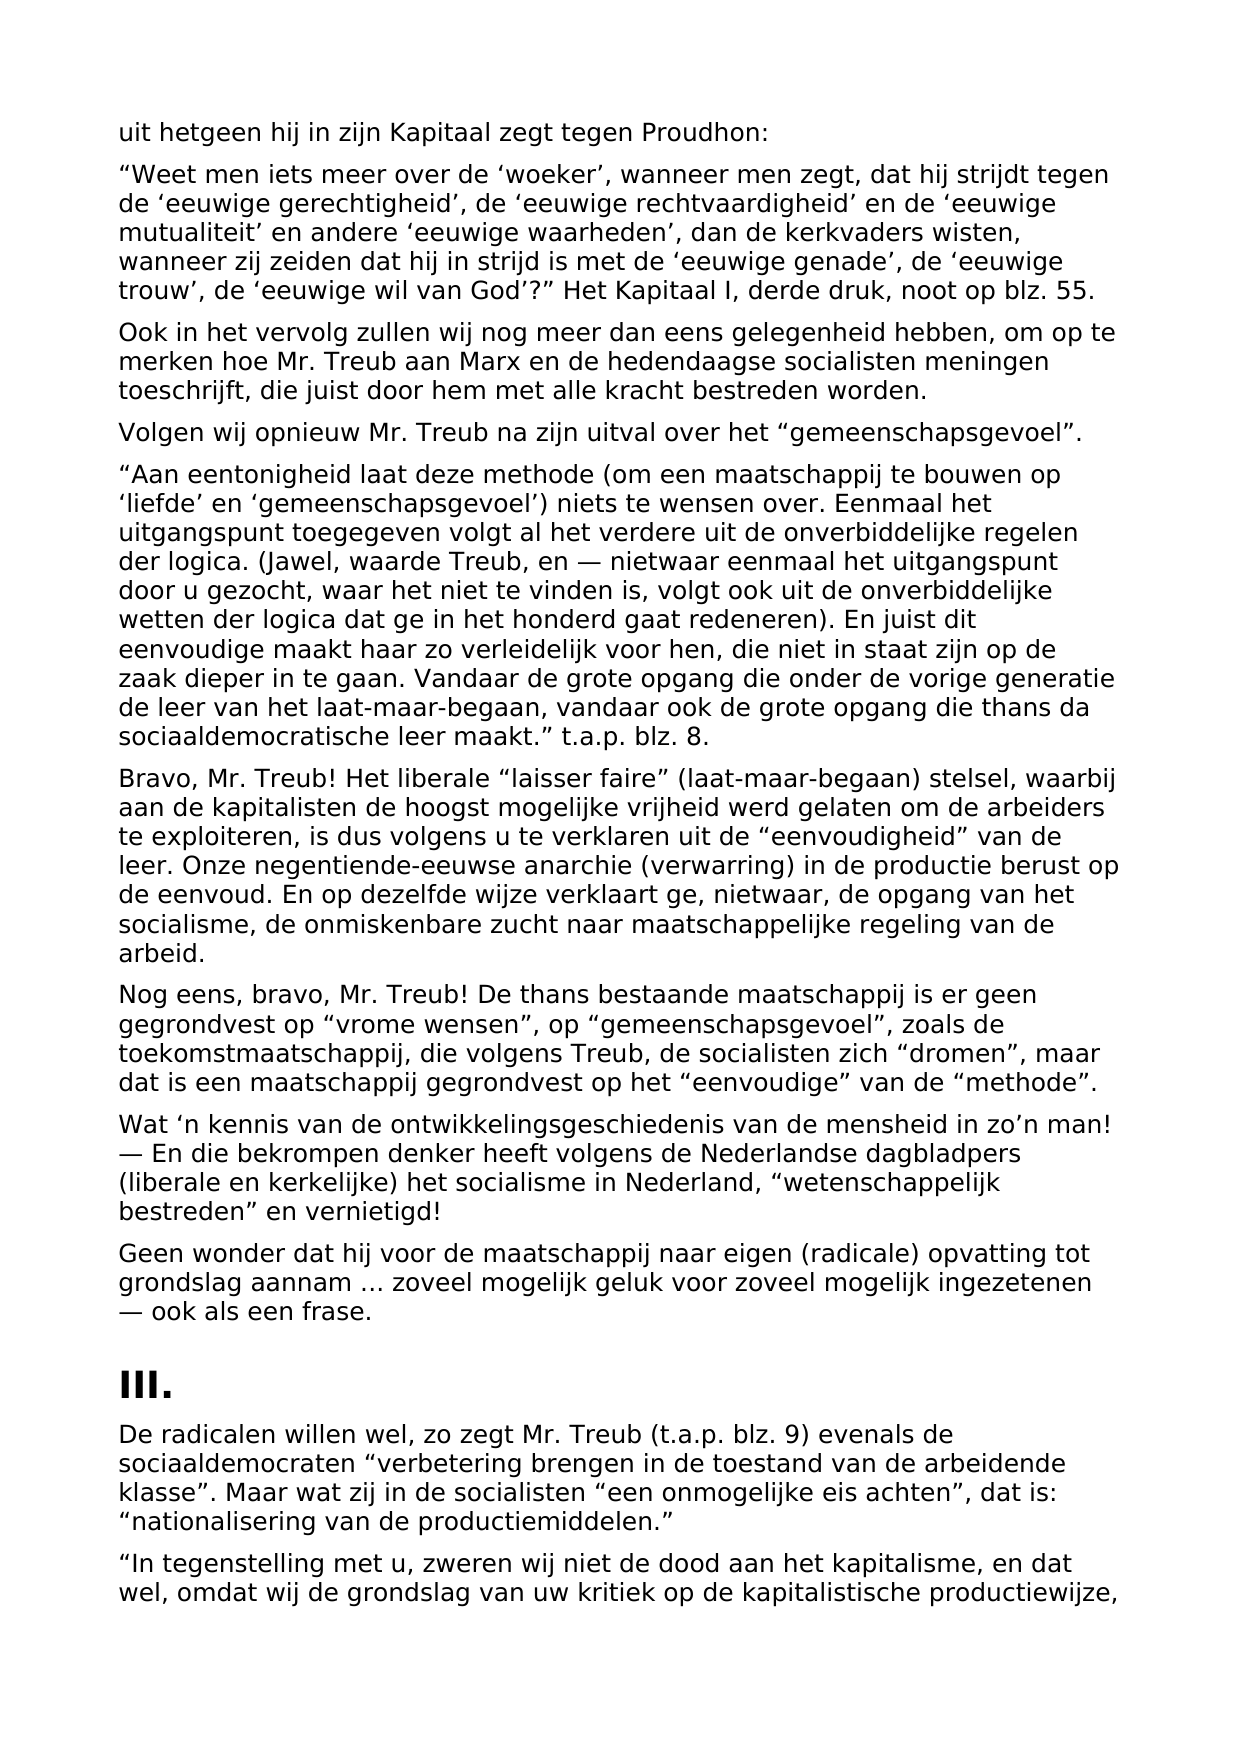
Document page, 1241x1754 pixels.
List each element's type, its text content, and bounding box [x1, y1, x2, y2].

text De radicalen willen wel, zo zegt Mr. Treub (t.a.p. blz. 9) evenals de sociaaldemocraten “verbetering brengen in de toestand van de arbeidende klasse”. Maar wat zij in de socialisten “een onmogelijke eis achten”, dat is: “nationalisering van de productiemiddelen.” [118, 1420, 1122, 1537]
text “Aan eentonigheid laat deze methode (om een maatschappij te bouwen op ‘liefde’ en ‘gemeenschapsgevoel’) niets te wensen over. Eenmaal het uitgangspunt toegegeven volgt al het verdere uit de onverbiddelijke regelen der logica. (Jawel, waarde Treub, en — nietwaar eenmaal het uitgangspunt door u gezocht, waar het niet te vinden is, volgt ook uit de onverbiddelijke wetten der logica dat ge in het honderd gaat redeneren). En juist dit eenvoudige maakt haar zo verleidelijk voor hen, die niet in staat zijn op de zaak dieper in te gaan. Vandaar de grote opgang die onder de vorige generatie de leer van het laat-maar-begaan, vandaar ook de grote opgang die thans da sociaaldemocratische leer maakt.” t.a.p. blz. 8. [118, 460, 1122, 751]
text Volgen wij opnieuw Mr. Treub na zijn uitval over het “gemeenschapsgevoel”. [118, 418, 1122, 447]
text Geen wonder dat hij voor de maatschappij naar eigen (radicale) opvatting tot grondslag aannam ... zoveel mogelijk geluk voor zoveel mogelijk ingezetenen — ook als een frase. [118, 1239, 1122, 1326]
text “In tegenstelling met u, zweren wij niet de dood aan het kapitalisme, en dat wel, omdat wij de grondslag van uw kritiek op de kapitalistische productiewijze, [118, 1549, 1122, 1608]
text uit hetgeen hij in zijn Kapitaal zegt tegen Proudhon: [118, 118, 1122, 147]
text Wat ‘n kennis van de ontwikkelingsgeschiedenis van de mensheid in zo’n man! — En die bekrompen denker heeft volgens de Nederlandse dagbladpers (liberale en kerkelijke) het socialisme in Nederland, “wetenschappelijk bestreden” en vernietigd! [118, 1110, 1122, 1226]
text Nog eens, bravo, Mr. Treub! De thans bestaande maatschappij is er geen gegrondvest op “vrome wensen”, op “gemeenschapsgevoel”, zoals de toekomstmaatschappij, die volgens Treub, de socialisten zich “dromen”, maar dat is een maatschappij gegrondvest op het “eenvoudige” van de “methode”. [118, 981, 1122, 1097]
text Ook in het vervolg zullen wij nog meer dan eens gelegenheid hebben, om op te merken hoe Mr. Treub aan Marx en de hedendaagse socialisten meningen toeschrijft, die juist door hem met alle kracht bestreden worden. [118, 318, 1122, 406]
subtitle III. [118, 1364, 1122, 1408]
text “Weet men iets meer over de ‘woeker’, wanneer men zegt, dat hij strijdt tegen de ‘eeuwige gerechtigheid’, de ‘eeuwige rechtvaardigheid’ en de ‘eeuwige mutualiteit’ en andere ‘eeuwige waarheden’, dan de kerkvaders wisten, wanneer zij zeiden dat hij in strijd is met de ‘eeuwige genade’, de ‘eeuwige trouw’, de ‘eeuwige wil van God’?” Het Kapitaal I, derde druk, noot op blz. 55. [118, 160, 1122, 306]
text Bravo, Mr. Treub! Het liberale “laisser faire” (laat-maar-begaan) stelsel, waarbij aan de kapitalisten de hoogst mogelijke vrijheid werd gelaten om de arbeiders te exploiteren, is dus volgens u te verklaren uit de “eenvoudigheid” van de leer. Onze negentiende-eeuwse anarchie (verwarring) in de productie berust op de eenvoud. En op dezelfde wijze verklaart ge, nietwaar, de opgang van het socialisme, de onmiskenbare zucht naar maatschappelijke regeling van de arbeid. [118, 764, 1122, 968]
